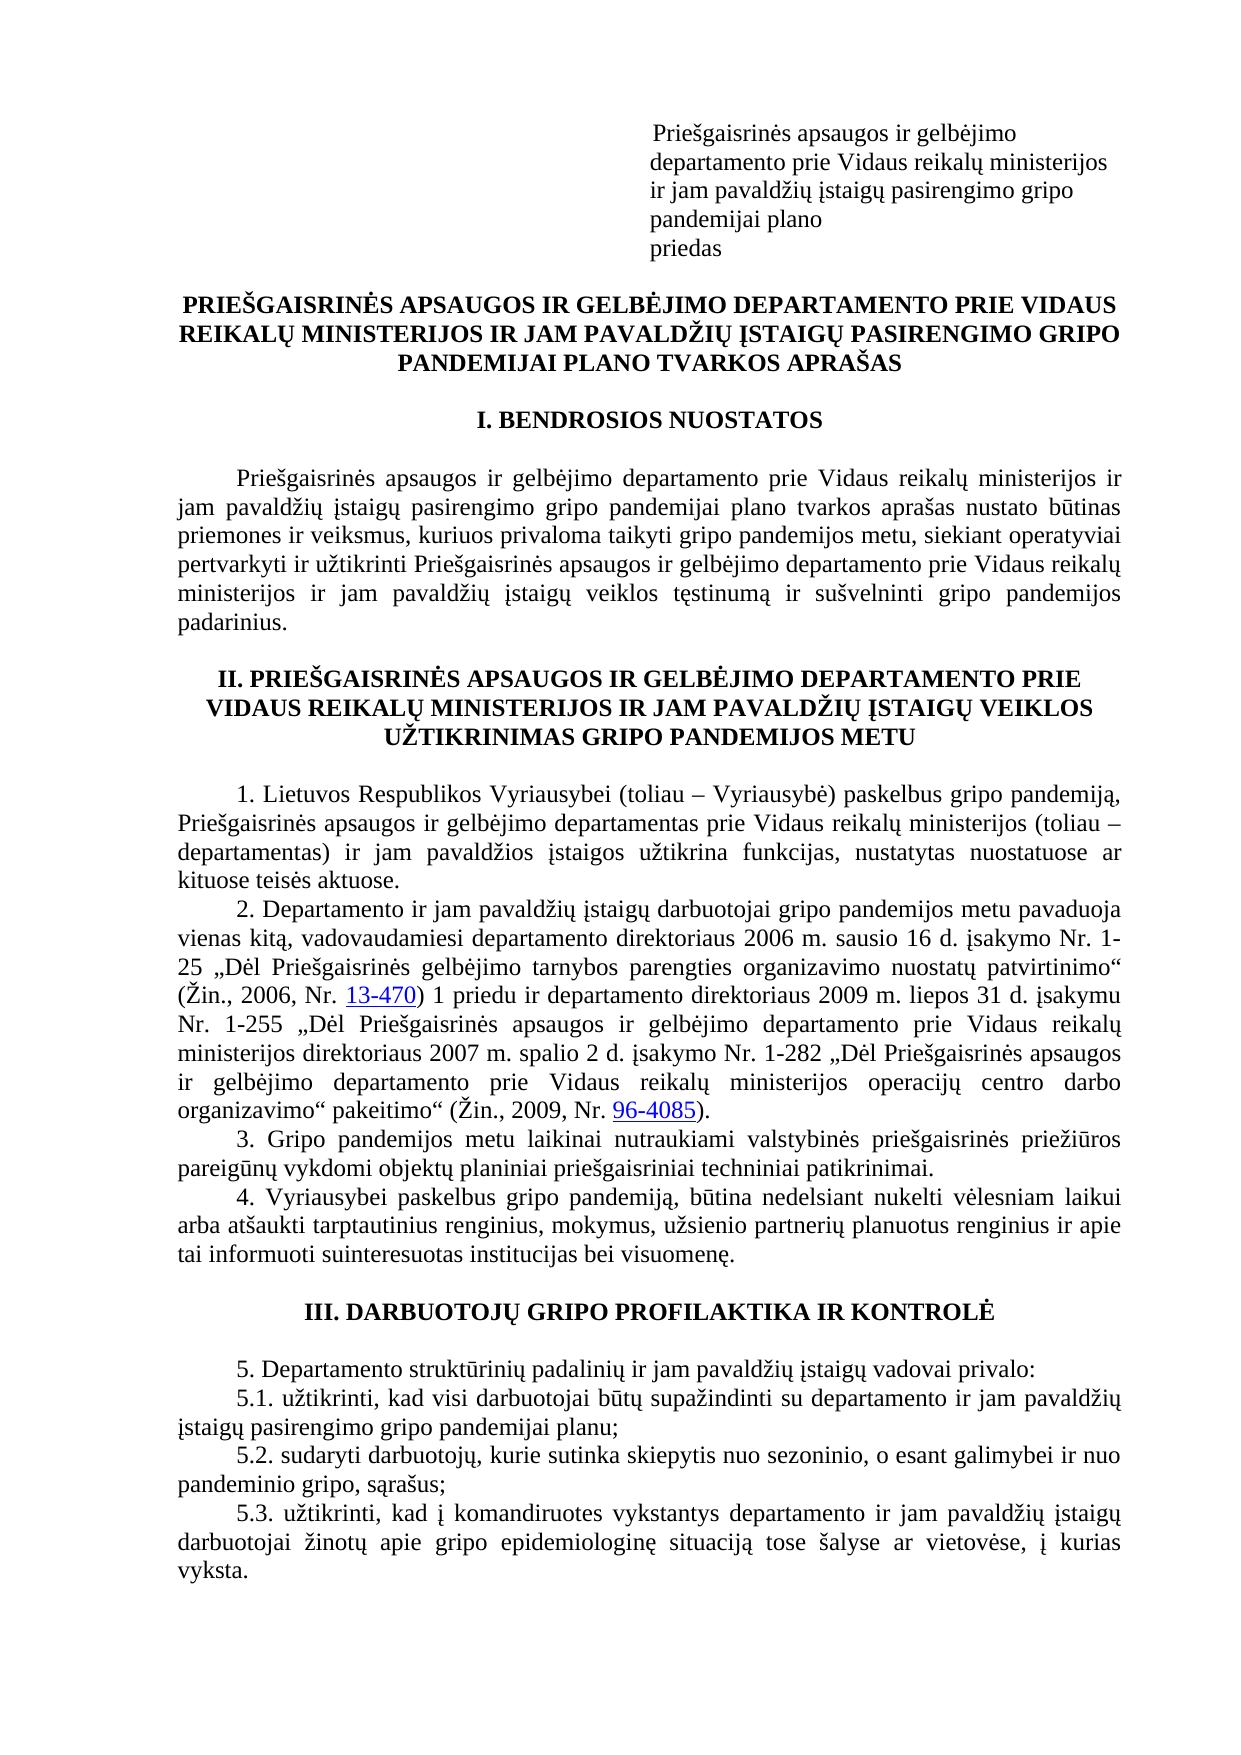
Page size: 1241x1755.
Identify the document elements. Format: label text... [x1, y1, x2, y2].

text Priešgaisrinės apsaugos ir gelbėjimo departamento prie Vidaus reikalų ministerijos ir jam pavaldžių įstaigų pasirengimo gripo pandemijai plano tvarkos aprašas nustato būtinas priemones ir veiksmus, kuriuos privaloma taikyti gripo pandemijos metu, siekiant operatyviai pertvarkyti ir užtikrinti Priešgaisrinės apsaugos ir gelbėjimo departamento prie Vidaus reikalų ministerijos ir jam pavaldžių įstaigų veiklos tęstinumą ir sušvelninti gripo pandemijos padarinius. [177, 463, 1122, 636]
text II. PRIEŠGAISRINĖS APSAUGOS IR GELBĖJIMO DEPARTAMENTO PRIE VIDAUS REIKALŲ MINISTERIJOS IR JAM PAVALDŽIŲ ĮSTAIGŲ VEIKLOS UŽTIKRINIMAS GRIPO PANDEMIJOS METU [177, 664, 1122, 751]
text ir jam pavaldžių įstaigų pasirengimo gripo [649, 176, 1122, 204]
text pandemijai plano [649, 204, 1122, 233]
text III. DARBUOTOJŲ GRIPO PROFILAKTIKA IR KONTROLĖ [177, 1297, 1122, 1326]
text 5.3. užtikrinti, kad į komandiruotes vykstantys departamento ir jam pavaldžių įstaigų darbuotojai žinotų apie gripo epidemiologinę situaciją tose šalyse ar vietovėse, į kurias vyksta. [177, 1498, 1122, 1584]
text 3. Gripo pandemijos metu laikinai nutraukiami valstybinės priešgaisrinės priežiūros pareigūnų vykdomi objektų planiniai priešgaisriniai techniniai patikrinimai. [177, 1124, 1122, 1182]
text 2. Departamento ir jam pavaldžių įstaigų darbuotojai gripo pandemijos metu pavaduoja vienas kitą, vadovaudamiesi departamento direktoriaus 2006 m. sausio 16 d. įsakymo Nr. 1-25 „Dėl Priešgaisrinės gelbėjimo tarnybos parengties organizavimo nuostatų patvirtinimo“ (Žin., 2006, Nr. 13-470) 1 priedu ir departamento direktoriaus 2009 m. liepos 31 d. įsakymu Nr. 1-255 „Dėl Priešgaisrinės apsaugos ir gelbėjimo departamento prie Vidaus reikalų ministerijos direktoriaus 2007 m. spalio 2 d. įsakymo Nr. 1-282 „Dėl Priešgaisrinės apsaugos ir gelbėjimo departamento prie Vidaus reikalų ministerijos operacijų centro darbo organizavimo“ pakeitimo“ (Žin., 2009, Nr. 96-4085). [177, 894, 1122, 1124]
text departamento prie Vidaus reikalų ministerijos [649, 147, 1122, 176]
text priedas [649, 233, 1122, 262]
text 5.2. sudaryti darbuotojų, kurie sutinka skiepytis nuo sezoninio, o esant galimybei ir nuo pandeminio gripo, sąrašus; [177, 1441, 1122, 1498]
text 5.1. užtikrinti, kad visi darbuotojai būtų supažindinti su departamento ir jam pavaldžių įstaigų pasirengimo gripo pandemijai planu; [177, 1383, 1122, 1441]
text I. BENDROSIOS NUOSTATOS [177, 406, 1122, 434]
text 4. Vyriausybei paskelbus gripo pandemiją, būtina nedelsiant nukelti vėlesniam laikui arba atšaukti tarptautinius renginius, mokymus, užsienio partnerių planuotus renginius ir apie tai informuoti suinteresuotas institucijas bei visuomenę. [177, 1182, 1122, 1268]
text 5. Departamento struktūrinių padalinių ir jam pavaldžių įstaigų vadovai privalo: [177, 1354, 1122, 1383]
text Priešgaisrinės apsaugos ir gelbėjimo [652, 118, 1122, 147]
text PRIEŠGAISRINĖS APSAUGOS IR GELBĖJIMO DEPARTAMENTO PRIE VIDAUS REIKALŲ MINISTERIJOS IR JAM PAVALDŽIŲ ĮSTAIGŲ PASIRENGIMO GRIPO PANDEMIJAI PLANO TVARKOS APRAŠAS [177, 291, 1122, 377]
text 1. Lietuvos Respublikos Vyriausybei (toliau – Vyriausybė) paskelbus gripo pandemiją, Priešgaisrinės apsaugos ir gelbėjimo departamentas prie Vidaus reikalų ministerijos (toliau – departamentas) ir jam pavaldžios įstaigos užtikrina funkcijas, nustatytas nuostatuose ar kituose teisės aktuose. [177, 779, 1122, 894]
